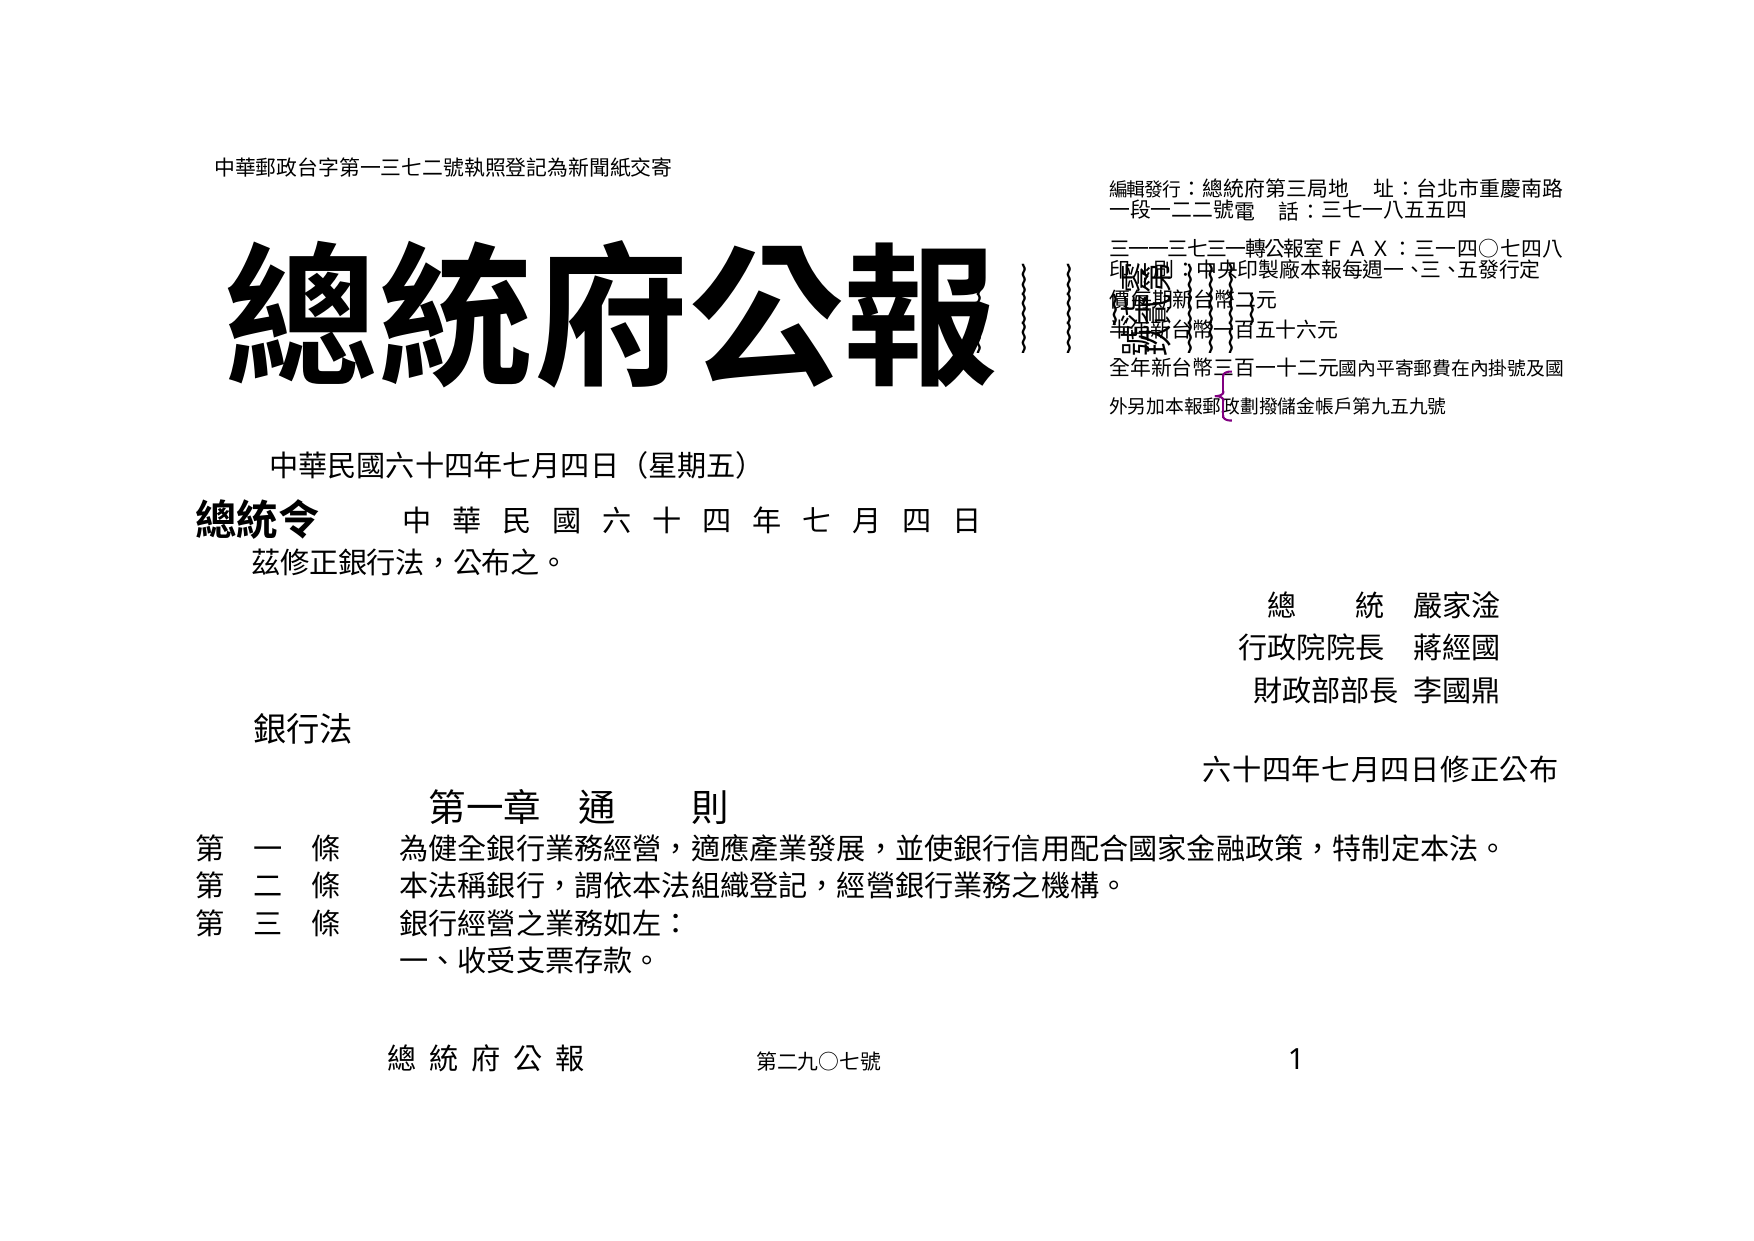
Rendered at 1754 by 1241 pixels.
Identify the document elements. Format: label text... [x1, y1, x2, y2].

text 茲修正銀行法，公布之。 [195, 543, 1559, 581]
text 一、收受支票存款。 [399, 942, 1559, 979]
text 總 統 嚴家淦 [195, 586, 1501, 623]
text 銀行法 [253, 708, 1559, 750]
text 第一章 通 則 [428, 788, 1559, 829]
text 第 三 條 銀行經營之業務如左： [195, 904, 1559, 942]
text 財政部部長 李國鼎 [195, 671, 1501, 708]
text 第 二 條 本法稱銀行，謂依本法組織登記，經營銀行業務之機構。 [195, 867, 1559, 904]
text 六十四年七月四日修正公布 [195, 750, 1559, 788]
table_header 中華民國六十四年七月四日 [399, 222, 986, 543]
text 行政院院長 蔣經國 [195, 628, 1501, 666]
text 第 一 條 為健全銀行業務經營，適應產業發展，並使銀行信用配合國家金融政策，特制定本法。 [195, 829, 1559, 867]
table_header 總統令 [192, 222, 399, 543]
